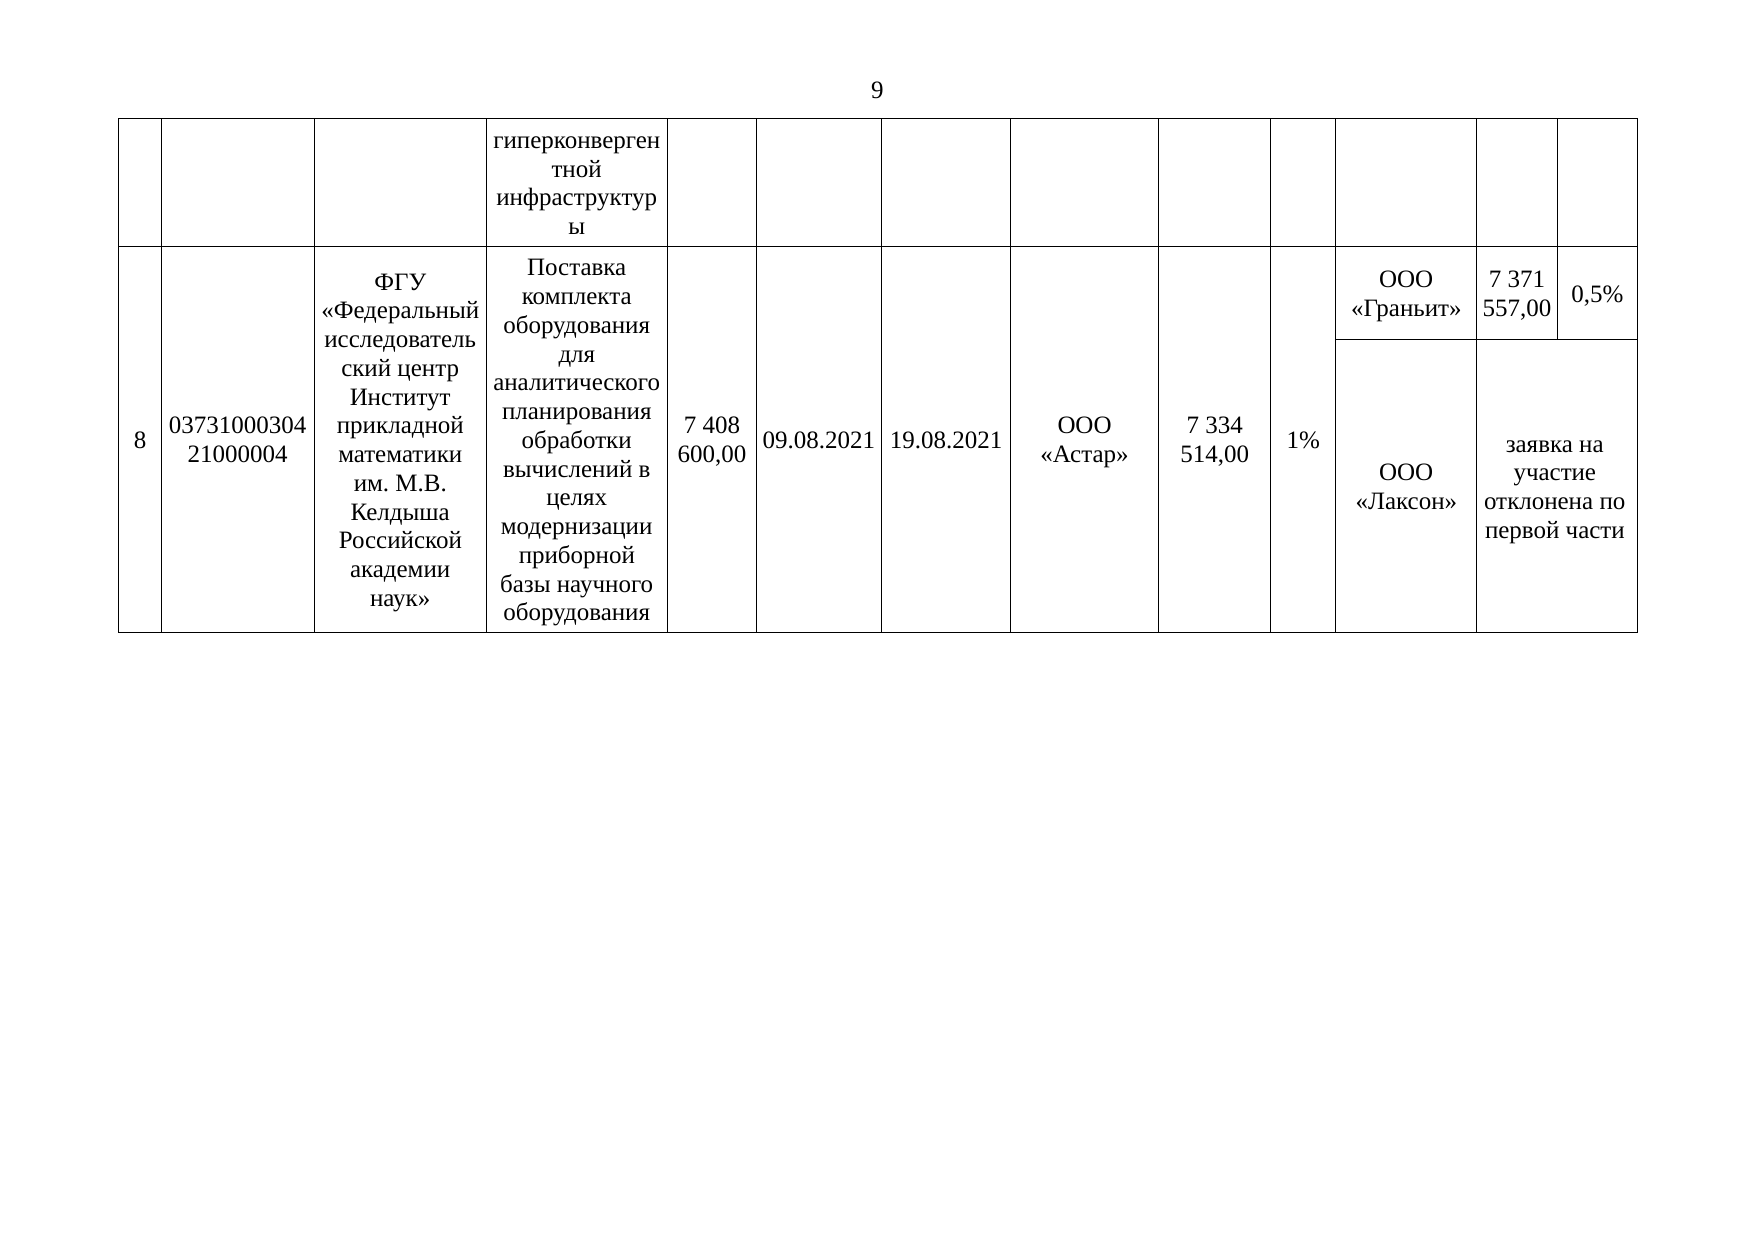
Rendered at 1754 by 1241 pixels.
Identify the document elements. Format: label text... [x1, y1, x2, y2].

table_cell [1011, 119, 1158, 246]
table_cell 7 334 514,00 [1159, 247, 1270, 632]
table_cell [757, 119, 881, 246]
table_cell [1558, 119, 1637, 246]
table_cell [1271, 119, 1335, 246]
table_cell 1% [1271, 247, 1335, 632]
table_cell Поставка комплекта оборудования для аналитического планирования обработки вычислений в целях модернизации приборной базы научного оборудования [487, 247, 667, 632]
table_cell [668, 119, 756, 246]
table_cell гиперконвергентной инфраструктуры [487, 119, 667, 246]
table_cell заявка на участие отклонена по первой части [1477, 340, 1637, 632]
table_cell ООО «Лаксон» [1336, 340, 1476, 632]
table_cell ООО «Астар» [1011, 247, 1158, 632]
table_cell 0,5% [1558, 247, 1637, 339]
table_cell [315, 119, 486, 246]
table_cell 8 [119, 247, 161, 632]
table_cell 09.08.2021 [757, 247, 881, 632]
table_cell ООО «Граньит» [1336, 247, 1476, 339]
table_cell [162, 119, 314, 246]
table_cell 0373100030421000004 [162, 247, 314, 632]
table_cell ФГУ «Федеральный исследовательский центр Институт прикладной математики им. М.В. Келдыша Российской академии наук» [315, 247, 486, 632]
table_cell [882, 119, 1010, 246]
table_cell [119, 119, 161, 246]
table_cell [1336, 119, 1476, 246]
table_cell 7 408 600,00 [668, 247, 756, 632]
table_cell [1159, 119, 1270, 246]
table_cell [1477, 119, 1557, 246]
table_cell 7 371 557,00 [1477, 247, 1557, 339]
table_cell 19.08.2021 [882, 247, 1010, 632]
